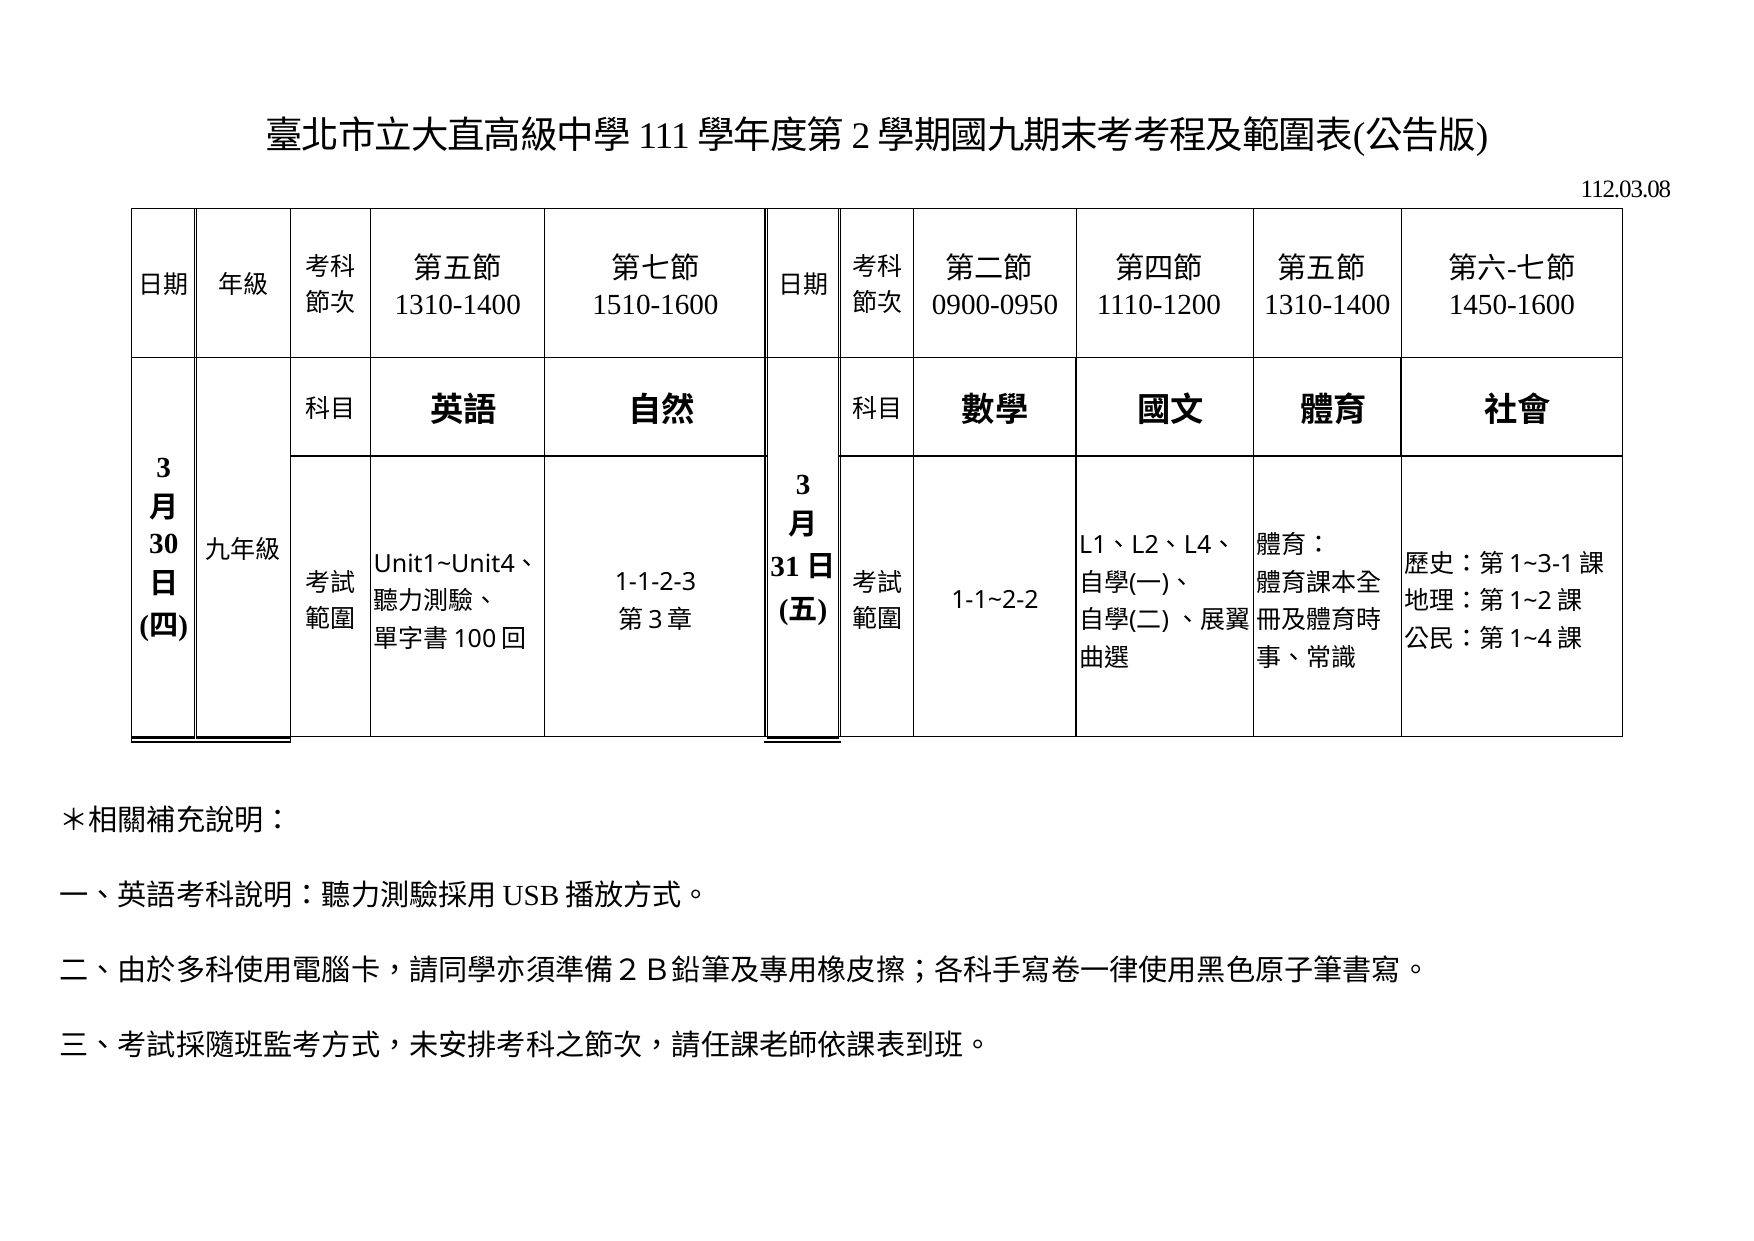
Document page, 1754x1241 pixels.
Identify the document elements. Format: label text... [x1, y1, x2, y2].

table_cell 1-1-2-3 第3章 [545, 457, 764, 736]
text 三、考試採隨班監考方式，未安排考科之節次，請任課老師依課表到班。 [59, 1005, 1695, 1080]
table_cell 1-1~2-2 [914, 457, 1075, 736]
table_cell 體育： 體育課本全冊及體育時事、常識 [1254, 457, 1401, 736]
table_header 第七節 1510-1600 [545, 209, 764, 357]
table_header 第四節 1110-1200 [1077, 209, 1253, 357]
table_cell 自然 [545, 358, 764, 455]
text ＊相關補充說明： [59, 780, 1695, 855]
table_header 日期 [768, 209, 838, 357]
table_header 考科節次 [291, 209, 370, 357]
table_cell 國文 [1077, 358, 1253, 455]
table_header 日期 [132, 209, 194, 357]
table_header 考科節次 [841, 209, 913, 357]
table_cell 3 月30日(四) [132, 358, 194, 736]
table_cell Unit1~Unit4、 聽力測驗、 單字書100回 [371, 457, 544, 736]
table_cell 英語 [371, 358, 544, 455]
text 臺北市立大直高級中學111學年度第2學期國九期末考考程及範圍表(公告版) [59, 95, 1695, 170]
table_cell 3 月 31 日 (五) [768, 358, 838, 736]
table_header 第二節 0900-0950 [914, 209, 1076, 357]
text 一、英語考科說明：聽力測驗採用USB播放方式。 [59, 855, 1695, 930]
table_cell 考試範圍 [291, 457, 370, 736]
table_cell 九年級 [197, 358, 290, 736]
text 二、由於多科使用電腦卡，請同學亦須準備２Ｂ鉛筆及專用橡皮擦；各科手寫卷一律使用黑色原子筆書寫。 [59, 930, 1695, 1005]
table_header 年級 [197, 209, 290, 357]
table_cell 考試範圍 [841, 457, 913, 736]
table_cell 社會 [1402, 358, 1622, 455]
table_cell 體育 [1254, 358, 1400, 455]
text 112.03.08 [59, 170, 1672, 208]
table_cell 數學 [914, 358, 1075, 455]
table_header 第五節 1310-1400 [371, 209, 544, 357]
table_cell L1、L2、L4、自學(一)、 自學(二) 、展翼曲選 [1077, 457, 1253, 736]
table_header 第六-七節 1450-1600 [1402, 209, 1622, 357]
table_cell 歷史：第1~3-1課 地理：第1~2課 公民：第1~4課 [1402, 457, 1622, 736]
table_header 第五節 1310-1400 [1254, 209, 1401, 357]
table_cell 科目 [291, 358, 370, 455]
table_cell 科目 [841, 358, 913, 455]
